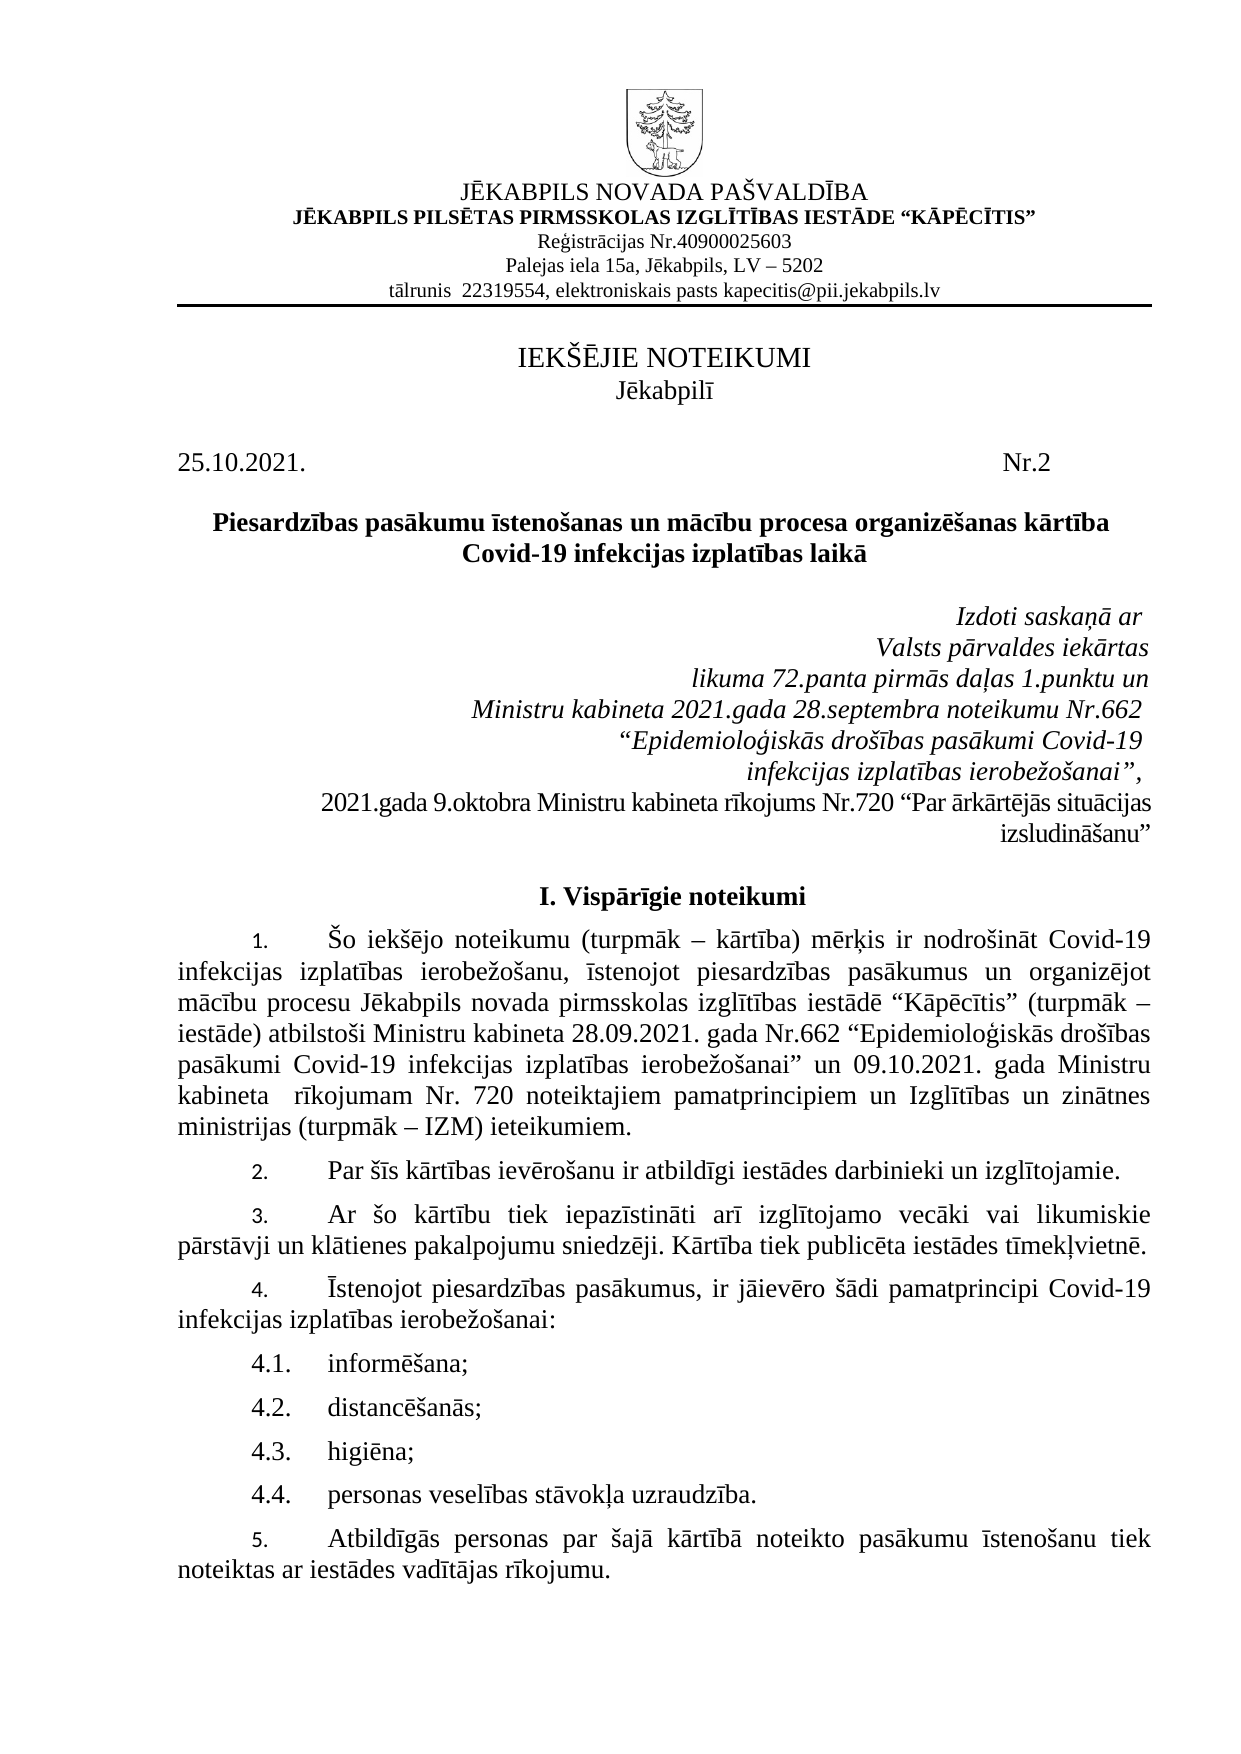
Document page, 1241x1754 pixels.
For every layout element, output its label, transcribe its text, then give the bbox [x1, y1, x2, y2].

text Reģistrācijas Nr.40900025603 [177, 229, 1152, 253]
text Valsts pārvaldes iekārtas [177, 631, 1152, 662]
subtitle Palejas iela 15a, Jēkabpils, LV – 5202 [177, 253, 1152, 277]
text IEKŠĒJIE NOTEIKUMI [177, 340, 1152, 374]
text infekcijas izplatības ierobežošanai”, [177, 755, 1152, 786]
text likuma 72.panta pirmās daļas 1.punktu un [177, 662, 1152, 693]
list Par šīs kārtības ievērošanu ir atbildīgi iestādes darbinieki un izglītojamie. [177, 1154, 1152, 1185]
list personas veselības stāvokļa uzraudzība. [177, 1478, 1152, 1509]
list Ar šo kārtību tiek iepazīstināti arī izglītojamo vecāki vai likumiskie pārstāvji un klātienes pakalpojumu sniedzēji. Kārtība tiek publicēta iestādes tīmekļvietnē. [177, 1198, 1152, 1260]
list Īstenojot piesardzības pasākumus, ir jāievēro šādi pamatprincipi Covid-19 infekcijas izplatības ierobežošanai: [177, 1272, 1152, 1335]
subtitle tālrunis 22319554, elektroniskais pasts kapecitis@pii.jekabpils.lv [177, 277, 1152, 304]
table_header [189, 307, 509, 340]
list Šo iekšējo noteikumu (turpmāk – kārtība) mērķis ir nodrošināt Covid-19 infekcijas izplatības ierobežošanu, īstenojot piesardzības pasākumus un organizējot mācību procesu Jēkabpils novada pirmsskolas izglītības iestādē “Kāpēcītis” (turpmāk – iestāde) atbilstoši Ministru kabineta 28.09.2021. gada Nr.662 “Epidemioloģiskās drošības pasākumi Covid-19 infekcijas izplatības ierobežošanai” un 09.10.2021. gada Ministru kabineta rīkojumam Nr. 720 noteiktajiem pamatprincipiem un Izglītības un zinātnes ministrijas (turpmāk – IZM) ieteikumiem. [177, 923, 1152, 1142]
table_header [841, 307, 1152, 340]
subtitle JĒKABPILS NOVADA PAŠVALDĪBA [177, 177, 1152, 205]
table_header [509, 307, 841, 340]
text 2021.gada 9.oktobra Ministru kabineta rīkojums Nr.720 “Par ārkārtējās situācijas izsludināšanu” [177, 786, 1152, 849]
list distancēšanās; [177, 1391, 1152, 1422]
text JĒKABPILS PILSĒTAS PIRMSSKOLAS IZGLĪTĪBAS IESTĀDE “KĀPĒCĪTIS” [177, 205, 1152, 229]
subtitle Jēkabpilī [177, 374, 1152, 405]
text I. Vispārīgie noteikumi [193, 880, 1152, 911]
subtitle 25.10.2021. Nr.2 [177, 446, 1152, 477]
text Izdoti saskaņā ar [177, 599, 1152, 631]
subtitle Piesardzības pasākumu īstenošanas un mācību procesa organizēšanas kārtība Covid-19 infekcijas izplatības laikā [177, 506, 1152, 568]
list Atbildīgās personas par šajā kārtībā noteikto pasākumu īstenošanu tiek noteiktas ar iestādes vadītājas rīkojumu. [177, 1522, 1152, 1584]
text Ministru kabineta 2021.gada 28.septembra noteikumu Nr.662 [177, 693, 1152, 724]
list higiēna; [177, 1434, 1152, 1466]
list informēšana; [177, 1347, 1152, 1378]
text “Epidemioloģiskās drošības pasākumi Covid-19 [177, 724, 1152, 755]
